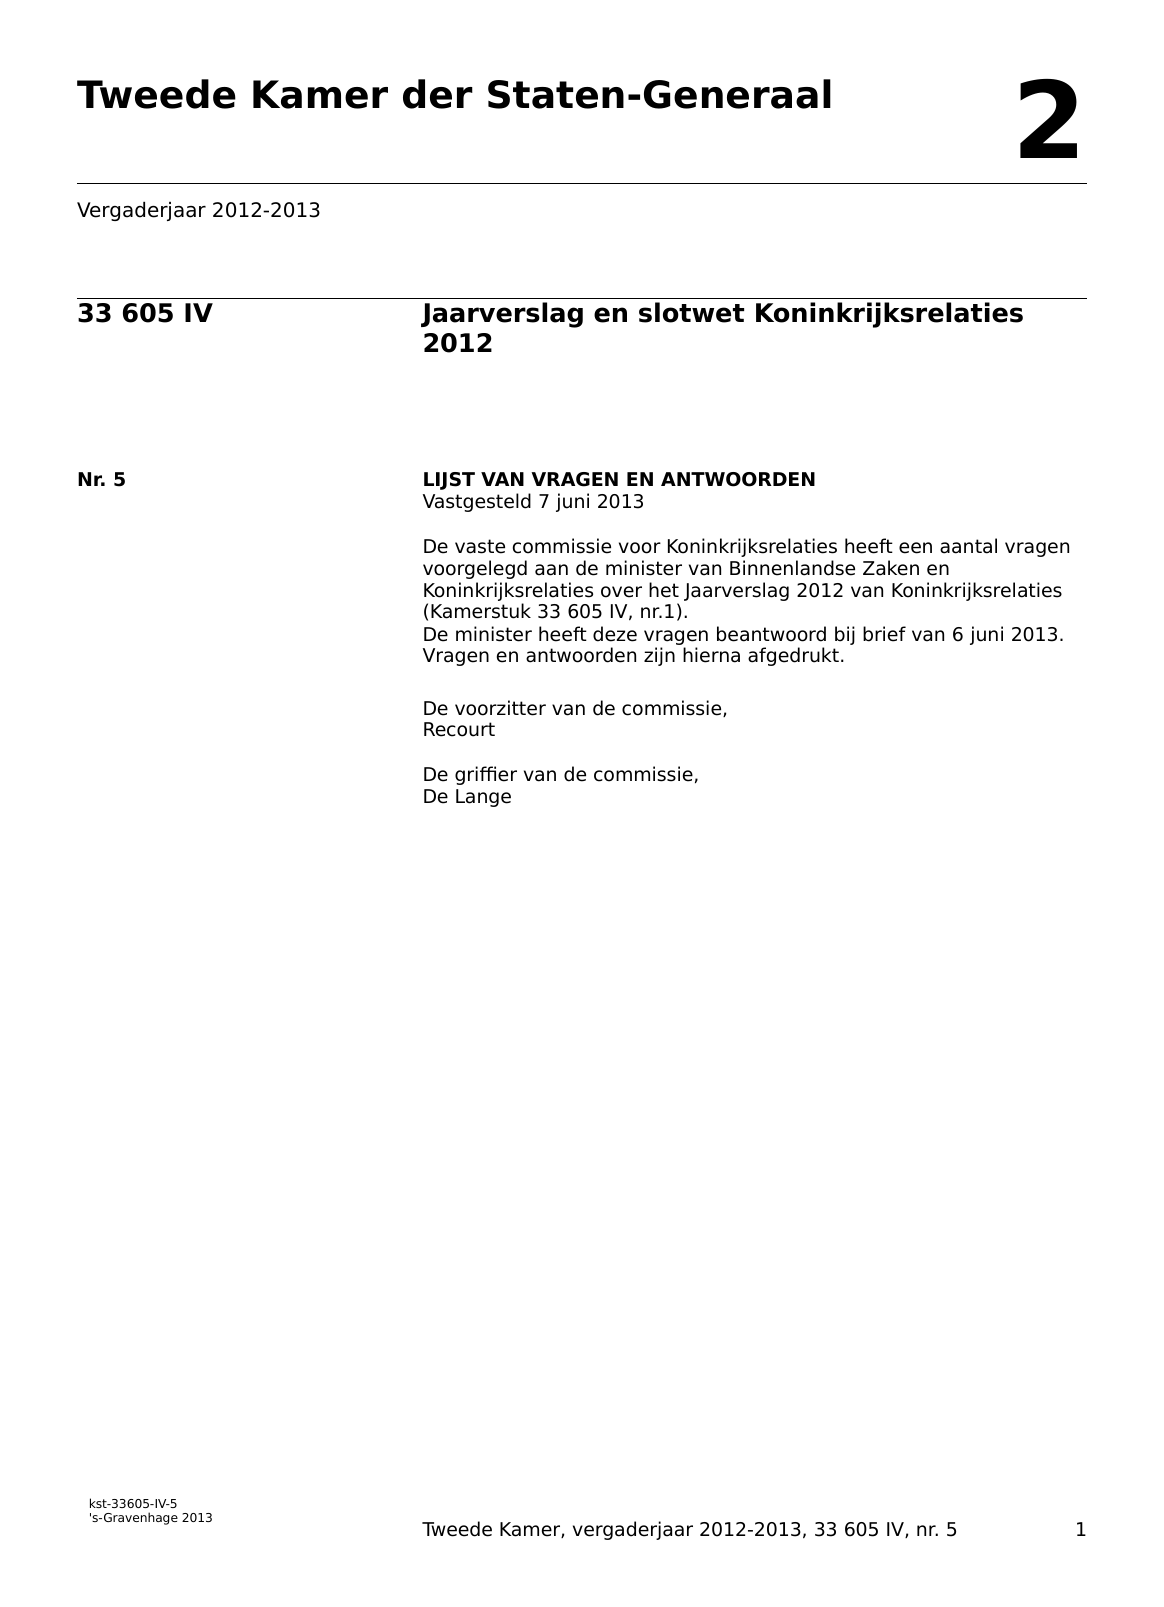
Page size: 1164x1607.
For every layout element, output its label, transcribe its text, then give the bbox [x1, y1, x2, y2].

text De voorzitter van de commissie, Recourt [422, 697, 1087, 741]
text De minister heeft deze vragen beantwoord bij brief van 6 juni 2013. Vragen en antwoorden zijn hierna afgedrukt. [422, 623, 1087, 667]
text Vastgesteld 7 juni 2013 [422, 491, 1087, 513]
text De griffier van de commissie, De Lange [422, 763, 1087, 807]
subtitle 33 605 IV Jaarverslag en slotwet Koninkrijksrelaties 2012 [77, 299, 1087, 358]
text kst-33605-IV-5 [88, 1497, 323, 1511]
table_cell Vergaderjaar 2012-2013 [77, 184, 1087, 298]
subtitle Nr. 5 LIJST VAN VRAGEN EN ANTWOORDEN [77, 469, 1087, 491]
table_header Tweede Kamer der Staten-Generaal [77, 59, 886, 183]
text De vaste commissie voor Koninkrijksrelaties heeft een aantal vragen voorgelegd aan de minister van Binnenlandse Zaken en Koninkrijksrelaties over het Jaarverslag 2012 van Koninkrijksrelaties (Kamerstuk 33 605 IV, nr.1). [422, 536, 1087, 623]
text 's-Gravenhage 2013 [88, 1511, 323, 1525]
table_header 2 [886, 59, 1087, 183]
